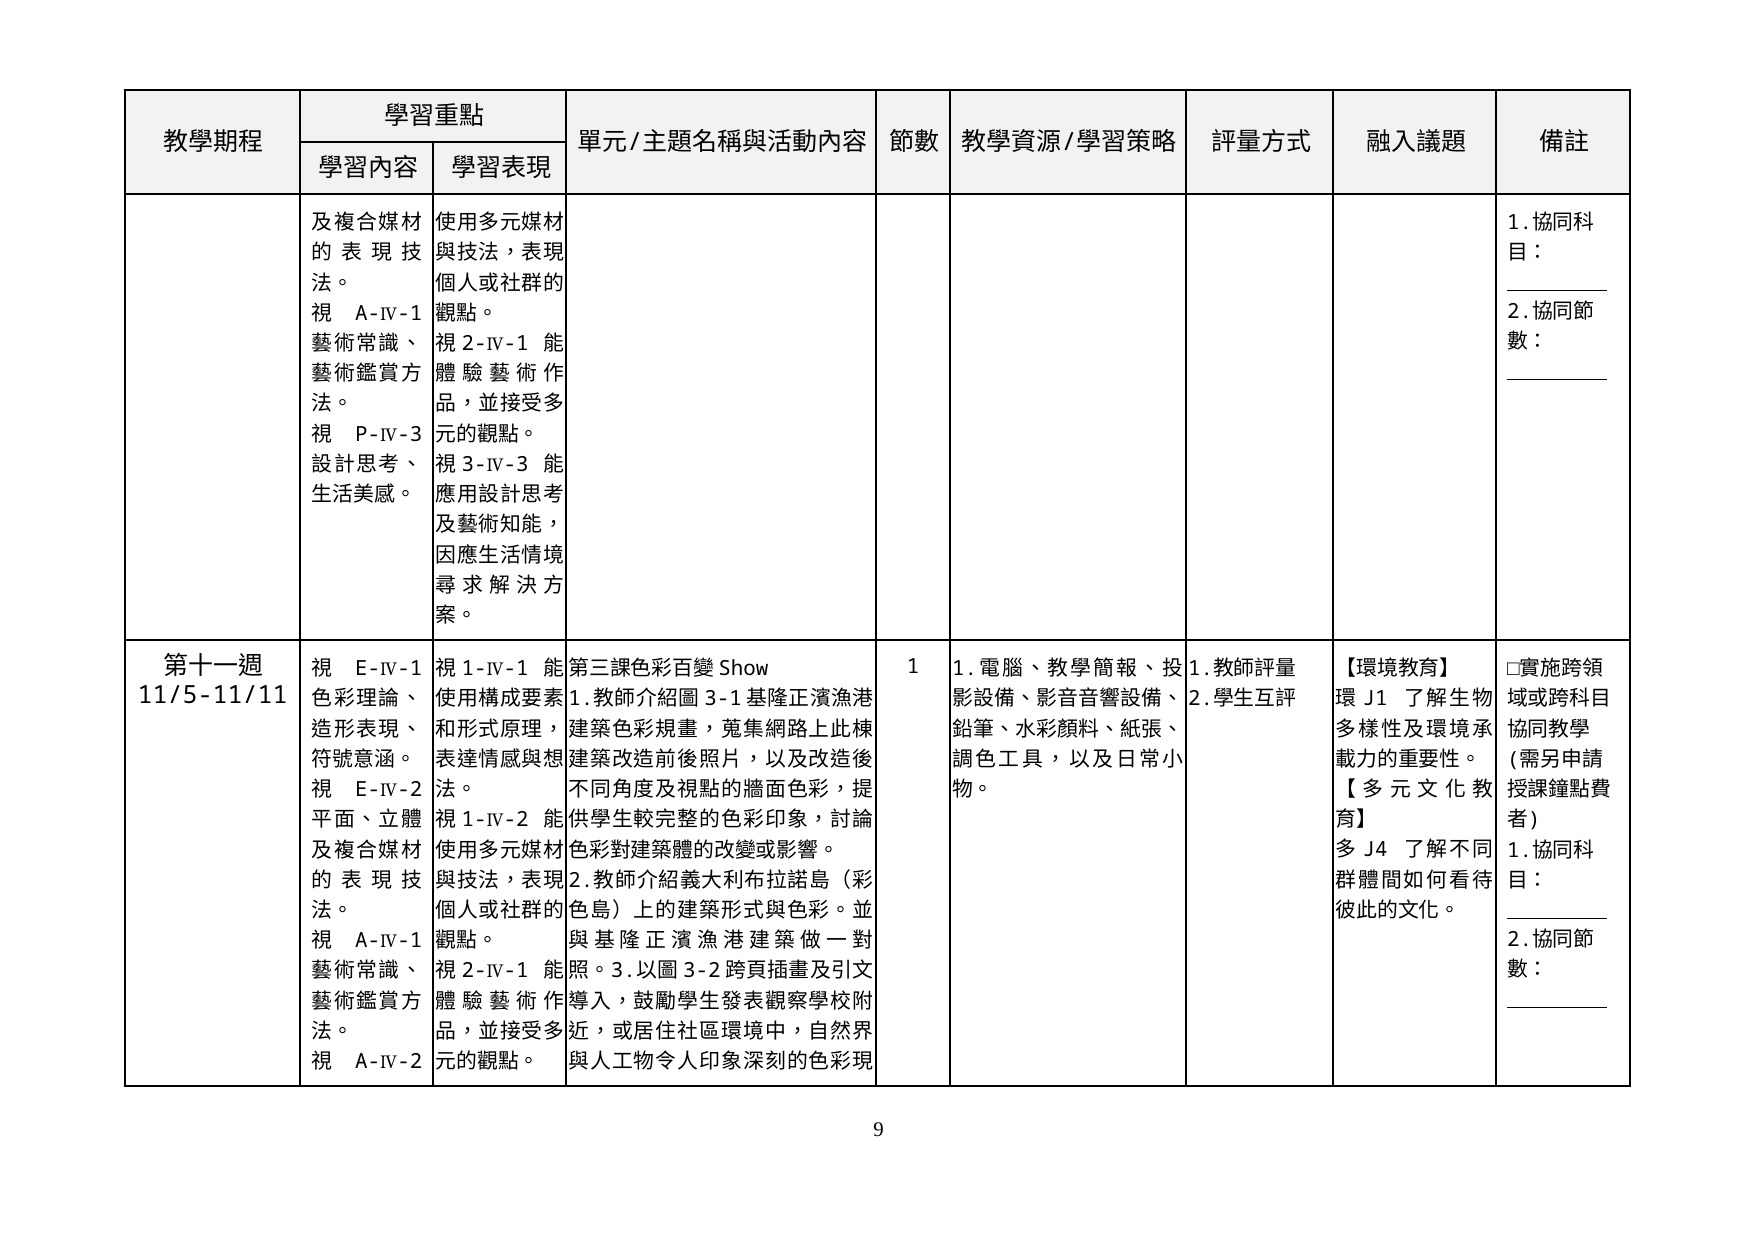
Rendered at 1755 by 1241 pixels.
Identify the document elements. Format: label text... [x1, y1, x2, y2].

table_cell 及複合媒材的表現技法。 視A-Ⅳ-1 藝術常識、藝術鑑賞方法。 視P-Ⅳ-3 設計思考、生活美感。 [301, 195, 432, 639]
table_cell [567, 195, 875, 639]
table_cell 1.教師評量 2.學生互評 [1187, 641, 1332, 1085]
table_header 教學期程 [126, 91, 299, 193]
table_cell 視1-Ⅳ-1 能使用構成要素和形式原理，表達情感與想法。 視1-Ⅳ-2 能使用多元媒材與技法，表現個人或社群的觀點。 視2-Ⅳ-1 能體驗藝術作品，並接受多元的觀點。 [434, 641, 565, 1085]
table_cell [1187, 195, 1332, 639]
table_header 單元/主題名稱與活動內容 [567, 91, 875, 193]
table_header 備註 [1497, 91, 1629, 193]
table_cell 視E-Ⅳ-1 色彩理論、造形表現、符號意涵。 視E-Ⅳ-2 平面、立體及複合媒材的表現技法。 視A-Ⅳ-1 藝術常識、藝術鑑賞方法。 視A-Ⅳ-2 [301, 641, 432, 1085]
table_header 節數 [877, 91, 949, 193]
table_cell 使用多元媒材與技法，表現個人或社群的觀點。 視2-Ⅳ-1 能體驗藝術作品，並接受多元的觀點。 視3-Ⅳ-3 能應用設計思考及藝術知能，因應生活情境尋求解決方案。 [434, 195, 565, 639]
table_header 融入議題 [1334, 91, 1495, 193]
table_cell 學習表現 [434, 143, 565, 193]
table_cell 第十一週11/5-11/11 [126, 641, 299, 1085]
table_cell [877, 195, 949, 639]
table_cell 【環境教育】 環J1 了解生物多樣性及環境承載力的重要性。 【多元文化教育】 多J4 了解不同群體間如何看待彼此的文化。 [1334, 641, 1495, 1085]
table_cell [1334, 195, 1495, 639]
table_cell 1.電腦、教學簡報、投影設備、影音音響設備、鉛筆、水彩顏料、紙張、調色工具，以及日常小物。 [951, 641, 1185, 1085]
table_header 評量方式 [1187, 91, 1332, 193]
table_header 教學資源/學習策略 [951, 91, 1185, 193]
table_cell 1.協同科目： 2.協同節數： [1497, 195, 1629, 639]
table_cell 1 [877, 641, 949, 1085]
table_cell [951, 195, 1185, 639]
table_cell □實施跨領域或跨科目協同教學(需另申請授課鐘點費者) 1.協同科目： 2.協同節數： [1497, 641, 1629, 1085]
table_cell 學習內容 [301, 143, 432, 193]
table_cell [126, 195, 299, 639]
table_header 學習重點 [301, 91, 565, 141]
table_cell 第三課色彩百變Show 1.教師介紹圖3-1基隆正濱漁港建築色彩規畫，蒐集網路上此棟建築改造前後照片，以及改造後不同角度及視點的牆面色彩，提供學生較完整的色彩印象，討論色彩對建築體的改變或影響。 2.教師介紹義大利布拉諾島（彩色島）上的建築形式與色彩。並與基隆正濱漁港建築做一對照。3.以圖3-2跨頁插畫及引文導入，鼓勵學生發表觀察學校附近，或居住社區環境中，自然界與人工物令人印象深刻的色彩現 [567, 641, 875, 1085]
